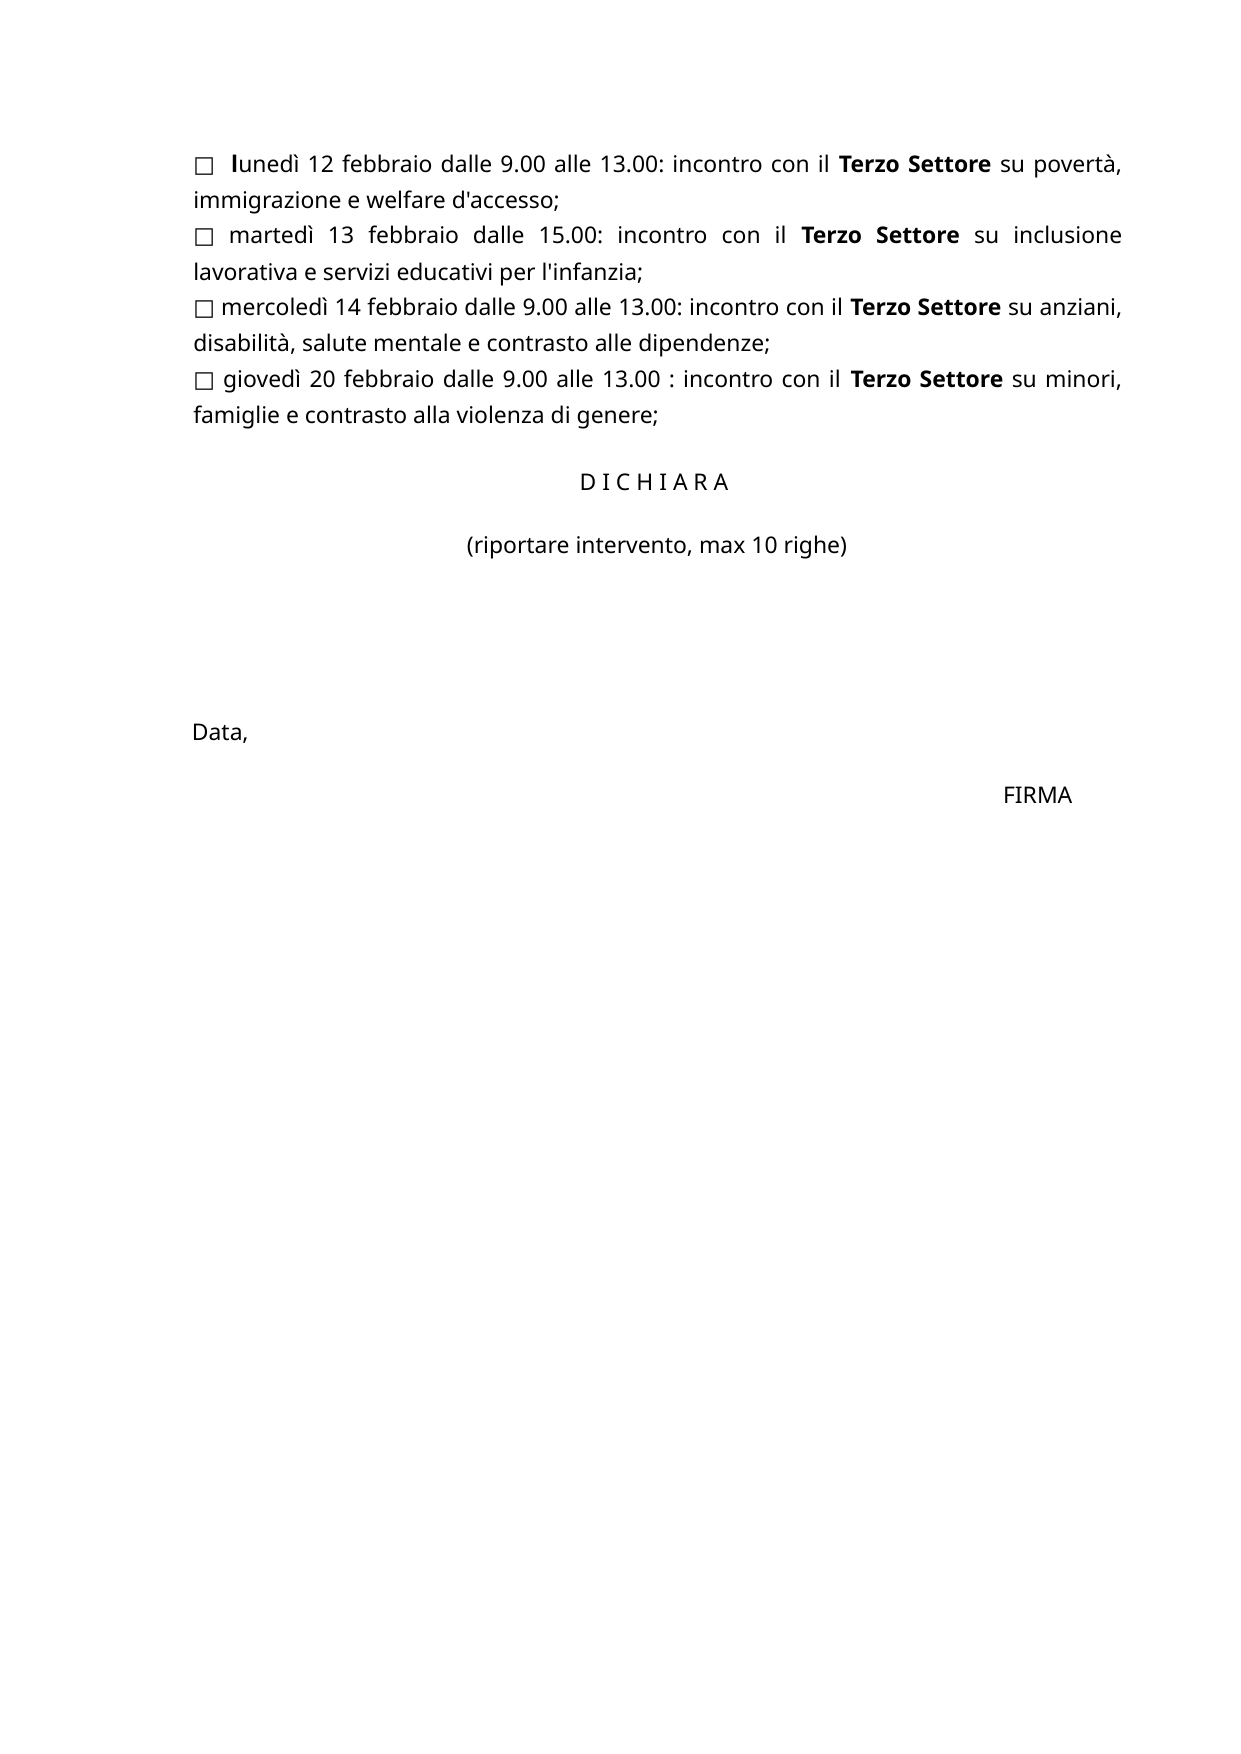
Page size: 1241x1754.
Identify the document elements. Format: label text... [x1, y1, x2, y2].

text □ martedì 13 febbraio dalle 15.00: incontro con il Terzo Settore su inclusione lavorativa e servizi educativi per l'infanzia; [193, 219, 1122, 287]
text (riportare intervento, max 10 righe) [192, 529, 1122, 560]
text □ lunedì 12 febbraio dalle 9.00 alle 13.00: incontro con il Terzo Settore su povertà, immigrazione e welfare d'accesso; [193, 148, 1122, 215]
text D I C H I A R A [192, 466, 1122, 498]
text □ mercoledì 14 febbraio dalle 9.00 alle 13.00: incontro con il Terzo Settore su anziani, disabilità, salute mentale e contrasto alle dipendenze; [193, 291, 1122, 358]
text FIRMA [192, 779, 1122, 810]
text Data, [192, 716, 1122, 748]
text □ giovedì 20 febbraio dalle 9.00 alle 13.00 : incontro con il Terzo Settore su minori, famiglie e contrasto alla violenza di genere; [193, 363, 1122, 430]
